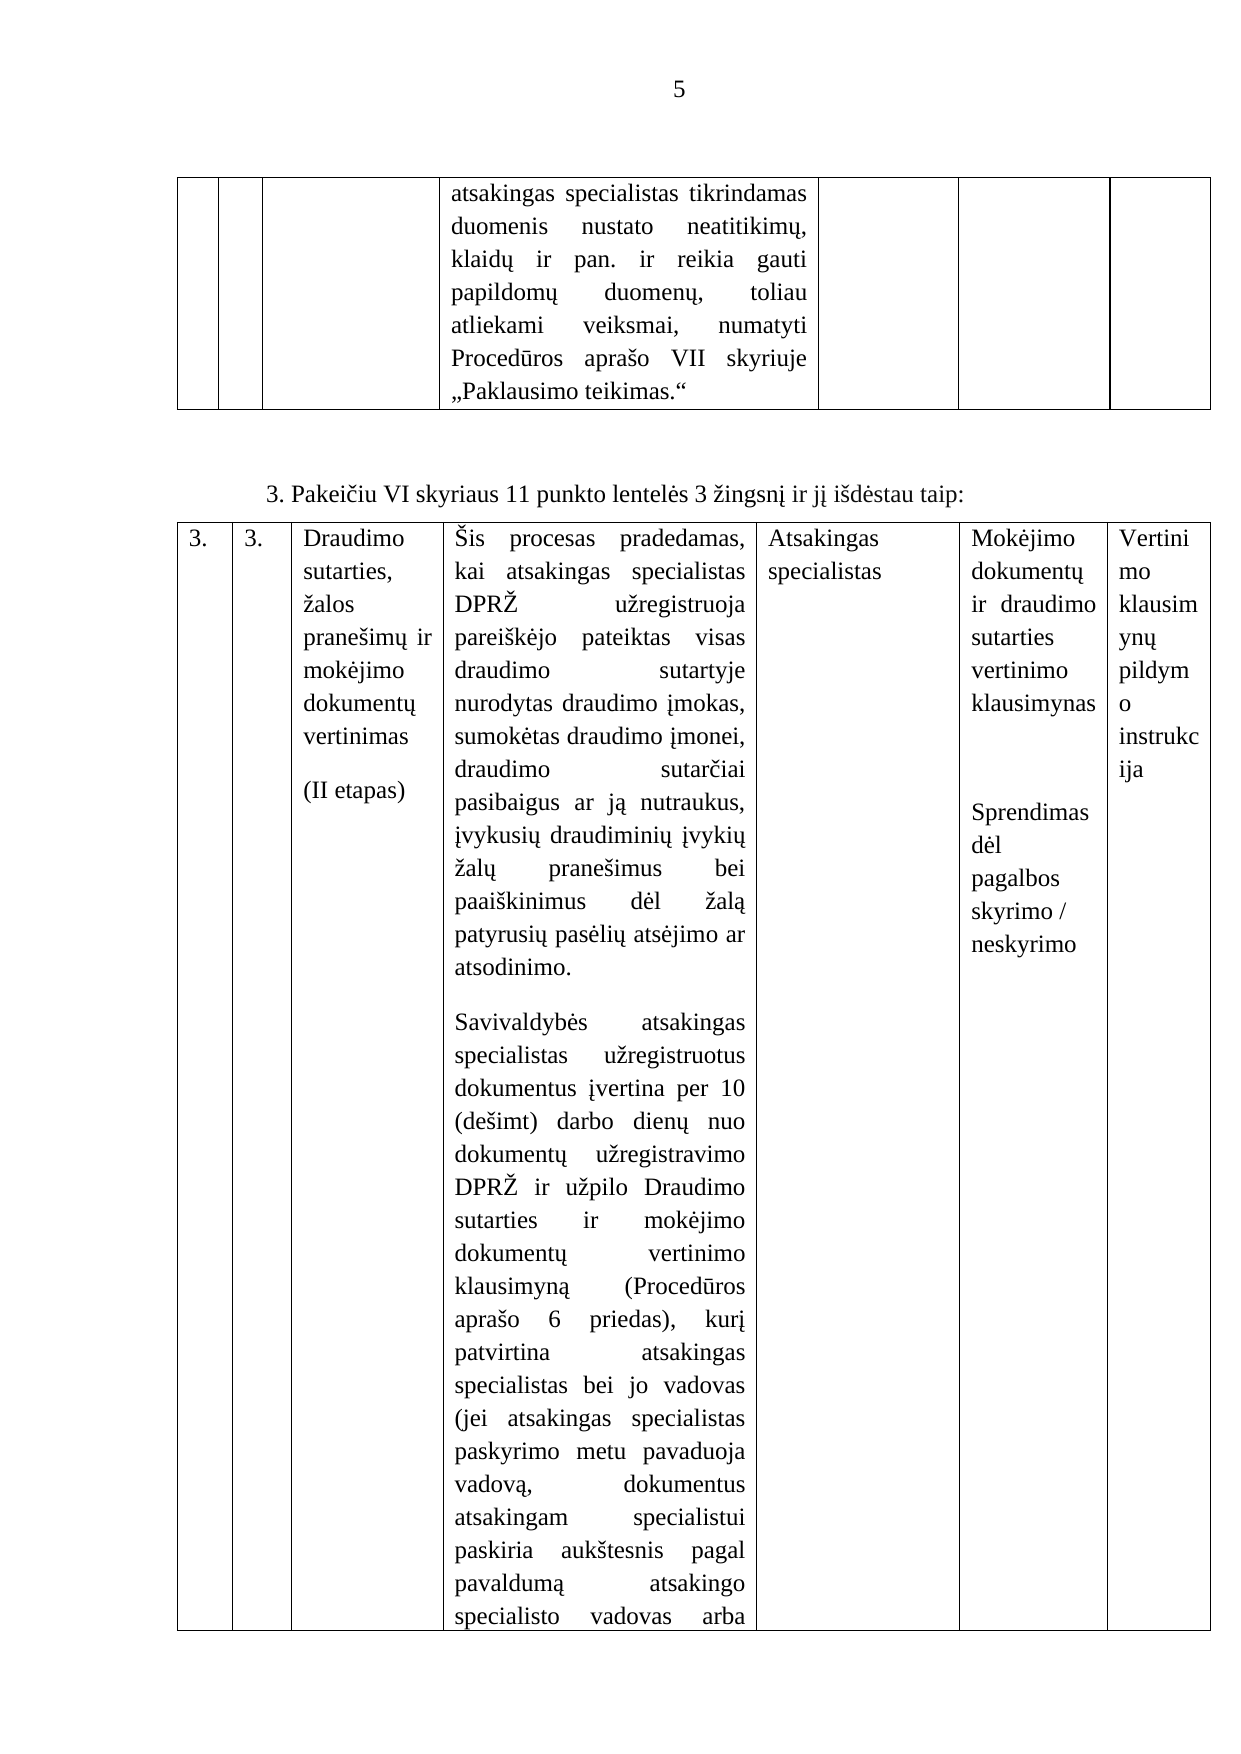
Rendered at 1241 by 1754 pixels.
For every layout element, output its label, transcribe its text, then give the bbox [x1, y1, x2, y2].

table_header [263, 178, 439, 409]
table_header [219, 178, 262, 409]
table_header [178, 178, 218, 409]
table_header 3. [178, 523, 232, 1630]
table_header Mokėjimo dokumentų ir draudimo sutarties vertinimo klausimynas Sprendimas dėl pagalbos skyrimo / neskyrimo [960, 523, 1107, 1630]
table_header [959, 178, 1109, 409]
table_header Draudimo sutarties, žalos pranešimų ir mokėjimo dokumentų vertinimas (II etapas) [292, 523, 443, 1630]
table_header 3. [233, 523, 291, 1630]
text 3. Pakeičiu VI skyriaus 11 punkto lentelės 3 žingsnį ir jį išdėstau taip: [266, 479, 1181, 507]
table_header Vertinimo klausimynų pildymo instrukcija [1108, 523, 1210, 1630]
table_header Atsakingas specialistas [757, 523, 959, 1630]
table_header Šis procesas pradedamas, kai atsakingas specialistas DPRŽ užregistruoja pareiškėjo pateiktas visas draudimo sutartyje nurodytas draudimo įmokas, sumokėtas draudimo įmonei, draudimo sutarčiai pasibaigus ar ją nutraukus, įvykusių draudiminių įvykių žalų pranešimus bei paaiškinimus dėl žalą patyrusių pasėlių atsėjimo ar atsodinimo. Savivaldybės atsakingas specialistas užregistruotus dokumentus įvertina per 10 (dešimt) darbo dienų nuo dokumentų užregistravimo DPRŽ ir užpilo Draudimo sutarties ir mokėjimo dokumentų vertinimo klausimyną (Procedūros aprašo 6 priedas), kurį patvirtina atsakingas specialistas bei jo vadovas (jei atsakingas specialistas paskyrimo metu pavaduoja vadovą, dokumentus atsakingam specialistui paskiria aukštesnis pagal pavaldumą atsakingo specialisto vadovas arba [444, 523, 756, 1630]
table_header [819, 178, 958, 409]
table_header atsakingas specialistas tikrindamas duomenis nustato neatitikimų, klaidų ir pan. ir reikia gauti papildomų duomenų, toliau atliekami veiksmai, numatyti Procedūros aprašo VII skyriuje „Paklausimo teikimas.“ [440, 178, 818, 409]
table_header [1111, 178, 1210, 409]
